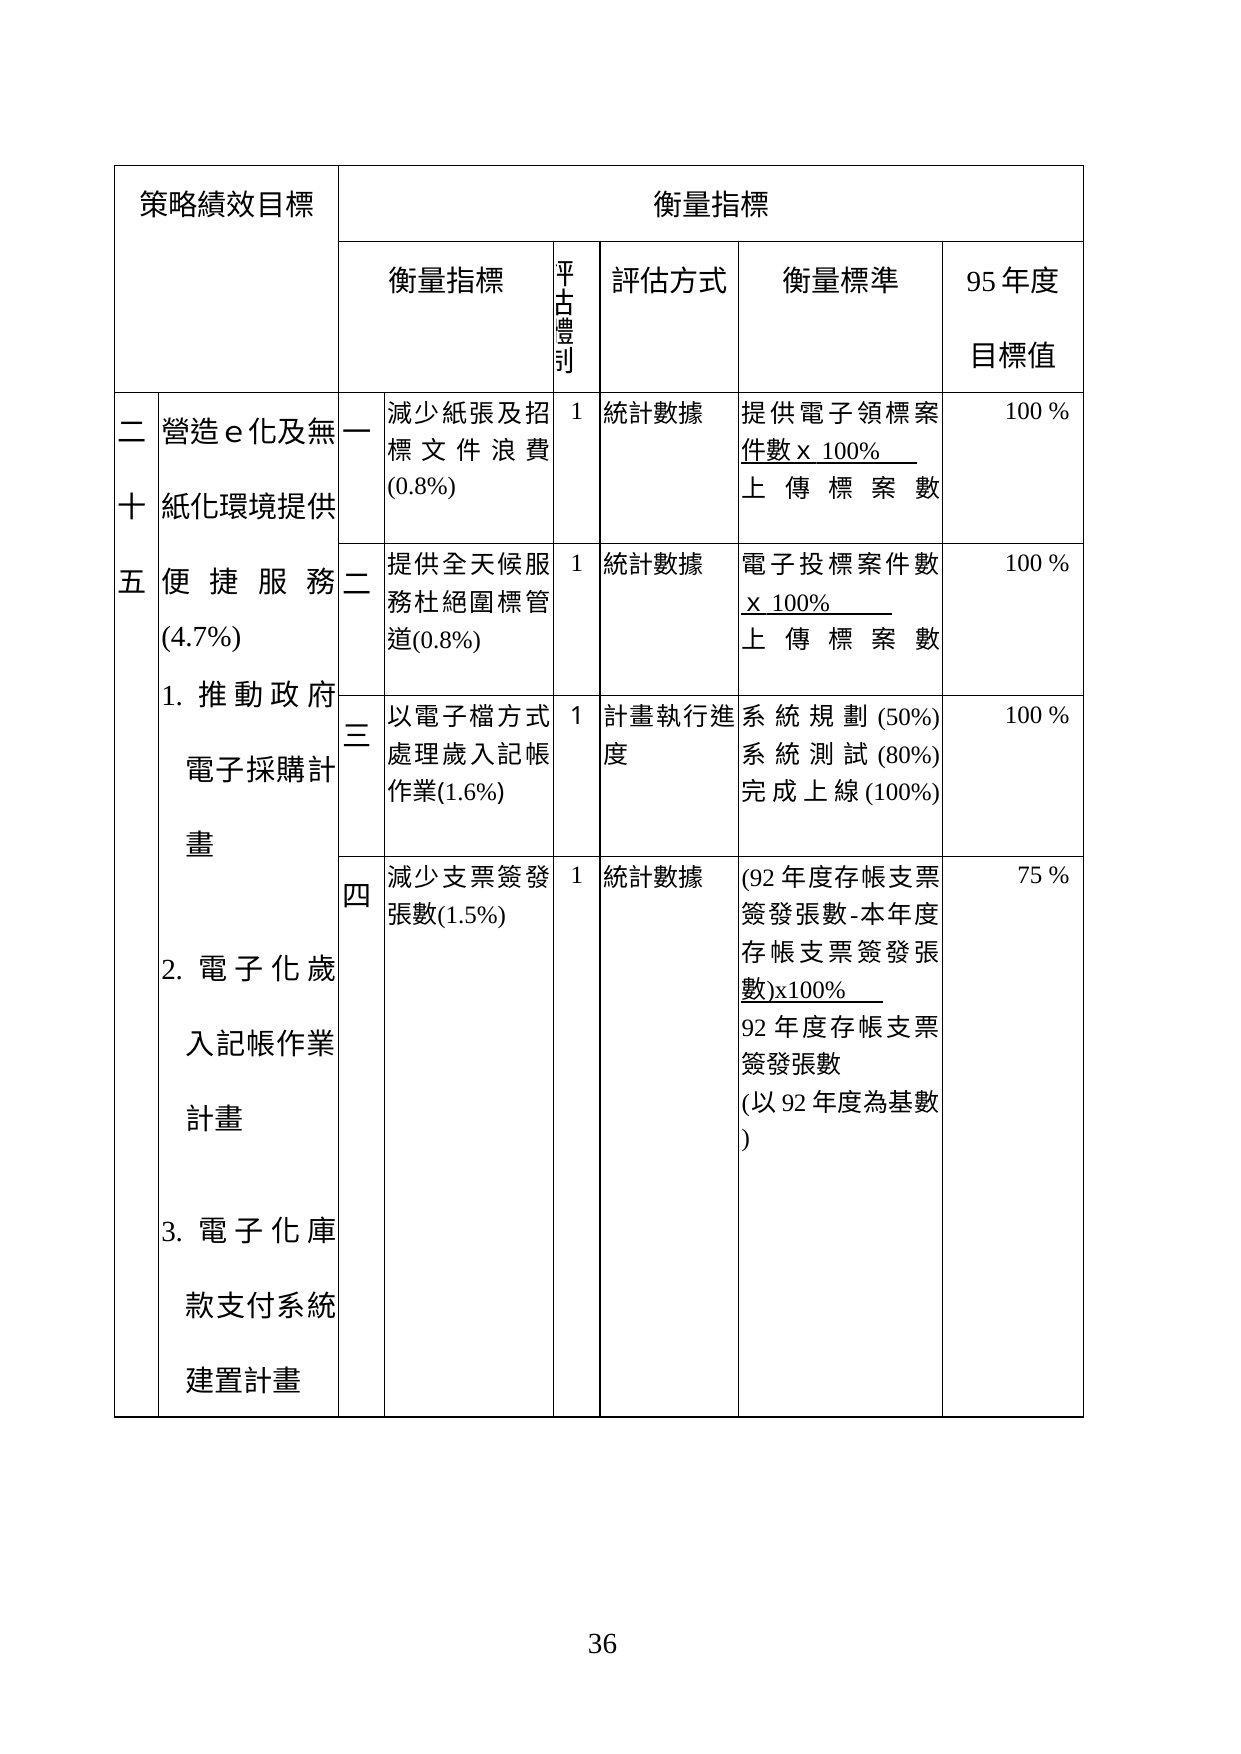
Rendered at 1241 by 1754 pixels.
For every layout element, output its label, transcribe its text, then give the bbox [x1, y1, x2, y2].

table_header 策略績效目標 [115, 166, 338, 392]
table_cell 提供全天候服務杜絕圍標管道(0.8%) [385, 544, 553, 695]
table_cell 系統規劃(50%) 系統測試(80%) 完成上線(100%) [739, 696, 942, 856]
table_cell 95年度 目標值 [943, 242, 1083, 392]
table_cell 電子投標案件數ｘ100% 上傳標案數 [739, 544, 942, 695]
table_cell 評估方式 [601, 242, 738, 392]
table_cell 100 % [943, 696, 1083, 856]
table_cell 減少紙張及招標文件浪費(0.8%) [385, 393, 553, 543]
table_cell 1 [554, 857, 599, 1416]
table_cell 1 [554, 696, 599, 856]
table_cell 統計數據 [601, 393, 738, 543]
table_cell 以電子檔方式處理歲入記帳作業(1.6%) [385, 696, 553, 856]
table_cell 統計數據 [601, 544, 738, 695]
table_cell 75 % [943, 857, 1083, 1416]
table_cell 統計數據 [601, 857, 738, 1416]
table_cell 四 [339, 857, 384, 1416]
table_cell 衡量指標 [339, 242, 553, 392]
table_cell 減少支票簽發張數(1.5%) [385, 857, 553, 1416]
table_cell (92年度存帳支票簽發張數-本年度存帳支票簽發張數)x100% 92年度存帳支票簽發張數 (以92年度為基數) [739, 857, 942, 1416]
table_cell 衡量標準 [739, 242, 942, 392]
table_cell 營造ｅ化及無紙化環境提供 便捷服務(4.7%) 推動政府電子採購計畫 電子化歲入記帳作業計畫 電子化庫款支付系統建置計畫 [159, 393, 338, 1416]
table_cell 計畫執行進度 [601, 696, 738, 856]
table_cell 一 [339, 393, 384, 543]
table_cell 評估體制 [554, 242, 599, 392]
table_cell 100 % [943, 544, 1083, 695]
table_header 衡量指標 [339, 166, 1083, 241]
table_cell 三 [339, 696, 384, 856]
table_cell 二十五 [115, 393, 158, 1416]
table_cell 100 % [943, 393, 1083, 543]
table_cell 1 [554, 393, 599, 543]
table_cell 提供電子領標案件數ｘ100% 上傳標案數 [739, 393, 942, 543]
table_cell 1 [554, 544, 599, 695]
table_cell 二 [339, 544, 384, 695]
